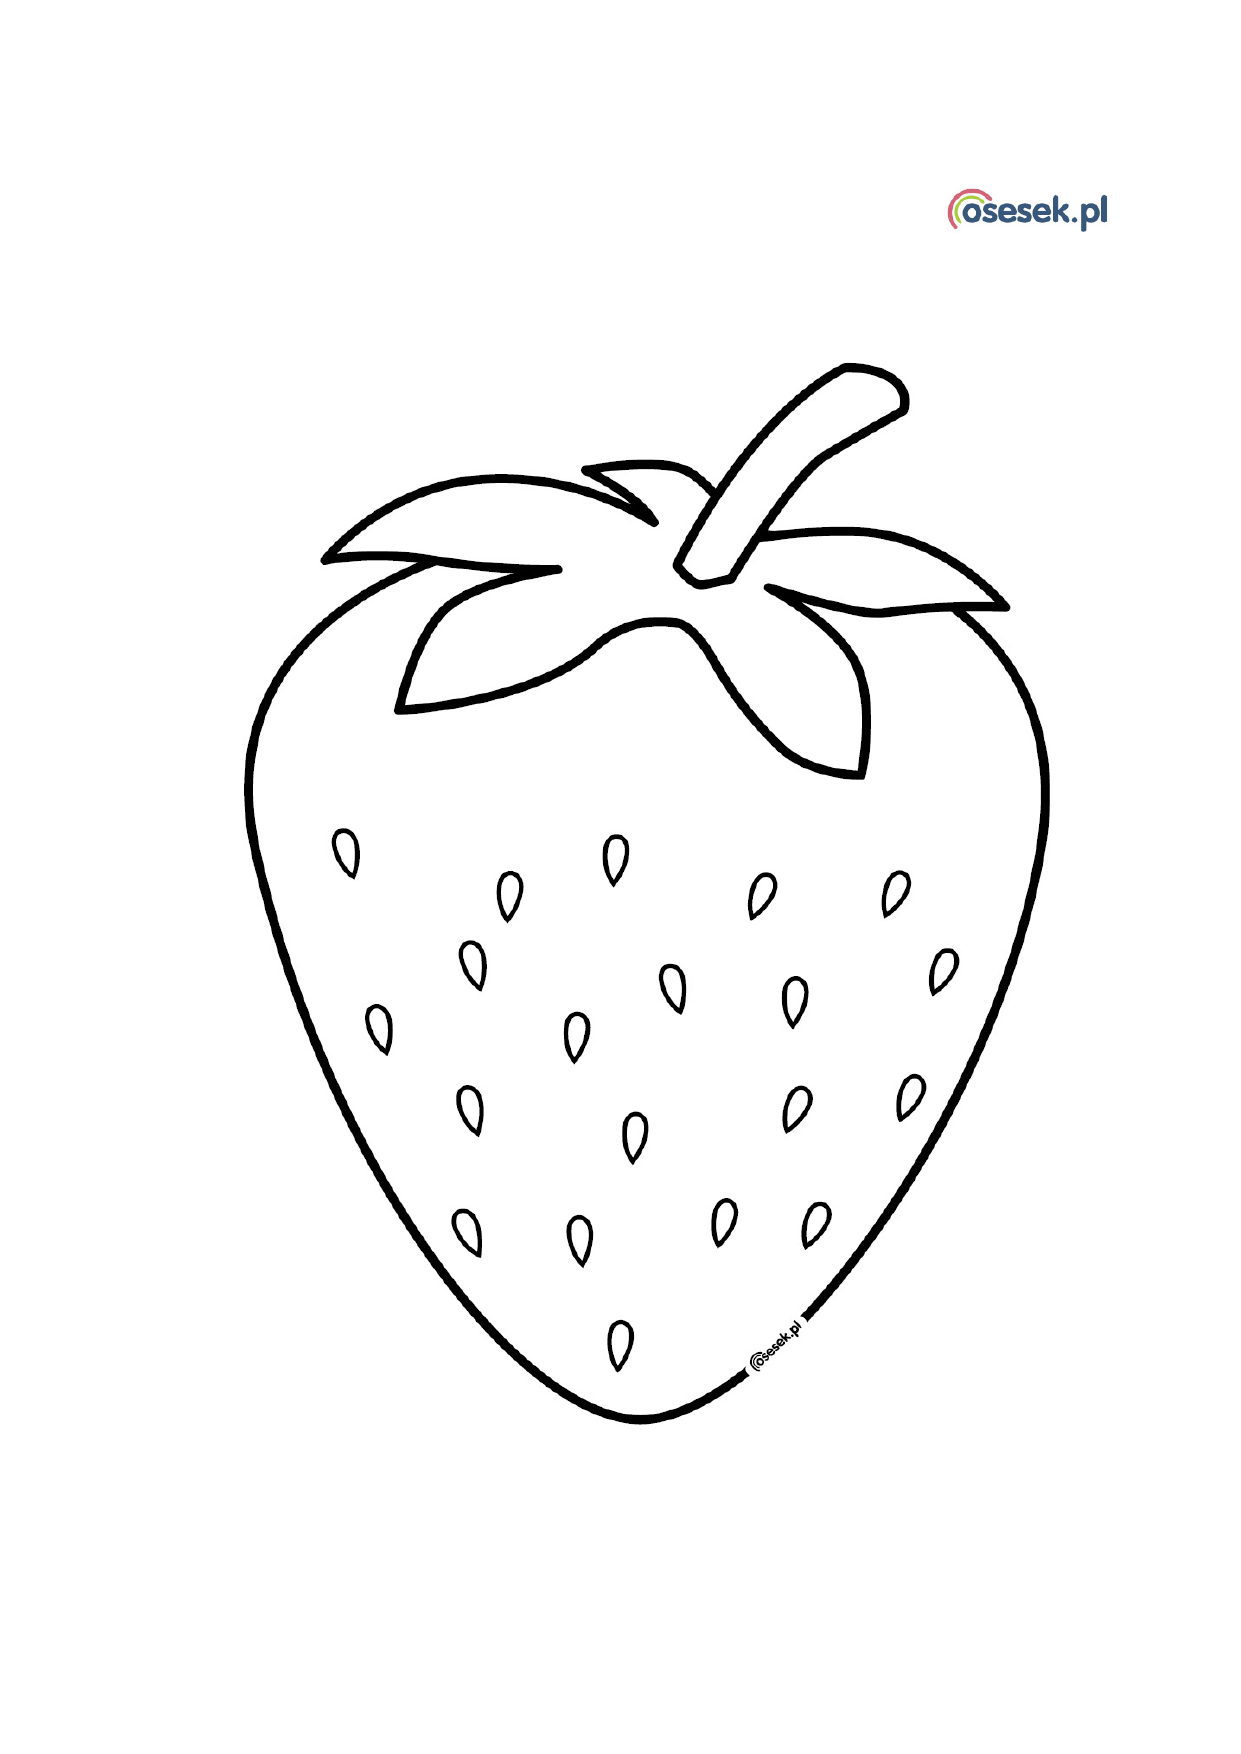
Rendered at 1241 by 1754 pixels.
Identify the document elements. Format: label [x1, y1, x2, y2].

picture [118, 118, 1190, 1599]
